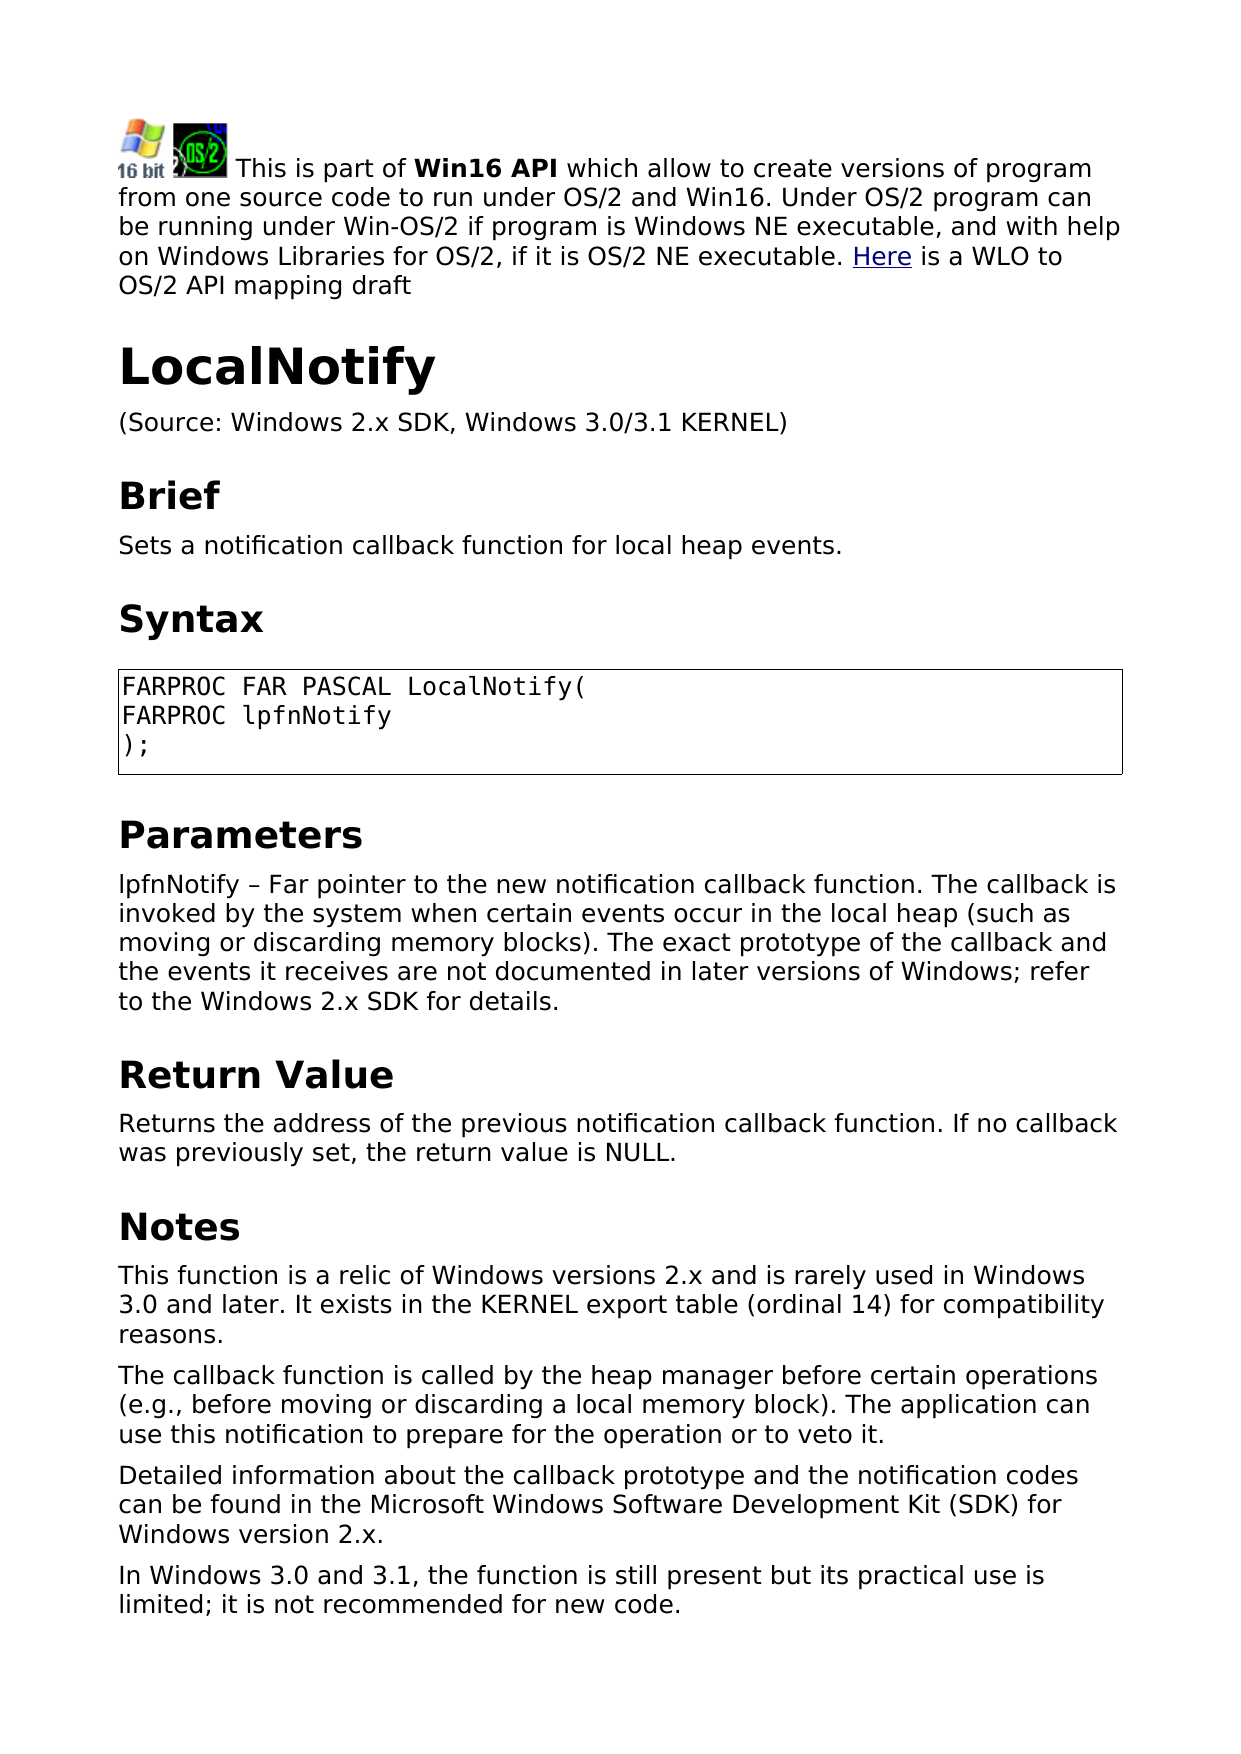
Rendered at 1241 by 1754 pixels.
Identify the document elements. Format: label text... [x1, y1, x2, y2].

text (Source: Windows 2.x SDK, Windows 3.0/3.1 KERNEL) [118, 408, 1122, 437]
picture [118, 118, 166, 178]
table_header FARPROC FAR PASCAL LocalNotify( FARPROC lpfnNotify ); [119, 670, 1122, 774]
subtitle LocalNotify [118, 338, 1122, 396]
subtitle Notes [118, 1205, 1122, 1249]
text Returns the address of the previous notification callback function. If no callback was previously set, the return value is NULL. [118, 1109, 1122, 1168]
text The callback function is called by the heap manager before certain operations (e.g., before moving or discarding a local memory block). The application can use this notification to prepare for the operation or to veto it. [118, 1361, 1122, 1449]
text lpfnNotify – Far pointer to the new notification callback function. The callback is invoked by the system when certain events occur in the local heap (such as moving or discarding memory blocks). The exact prototype of the callback and the events it receives are not documented in later versions of Windows; refer to the Windows 2.x SDK for details. [118, 870, 1122, 1016]
text In Windows 3.0 and 3.1, the function is still present but its practical use is limited; it is not recommended for new code. [118, 1561, 1122, 1620]
text Sets a notification callback function for local heap events. [118, 531, 1122, 560]
text This is part of Win16 API which allow to create versions of program from one source code to run under OS/2 and Win16. Under OS/2 program can be running under Win-OS/2 if program is Windows NE executable, and with help on Windows Libraries for OS/2, if it is OS/2 NE executable. Here is a WLO to OS/2 API mapping draft [118, 118, 1122, 300]
subtitle Syntax [118, 598, 1122, 641]
subtitle Parameters [118, 814, 1122, 857]
text This function is a relic of Windows versions 2.x and is rarely used in Windows 3.0 and later. It exists in the KERNEL export table (ordinal 14) for compatibility reasons. [118, 1261, 1122, 1349]
subtitle Return Value [118, 1053, 1122, 1097]
text Detailed information about the callback prototype and the notification codes can be found in the Microsoft Windows Software Development Kit (SDK) for Windows version 2.x. [118, 1461, 1122, 1549]
picture [172, 122, 228, 178]
subtitle Brief [118, 475, 1122, 519]
